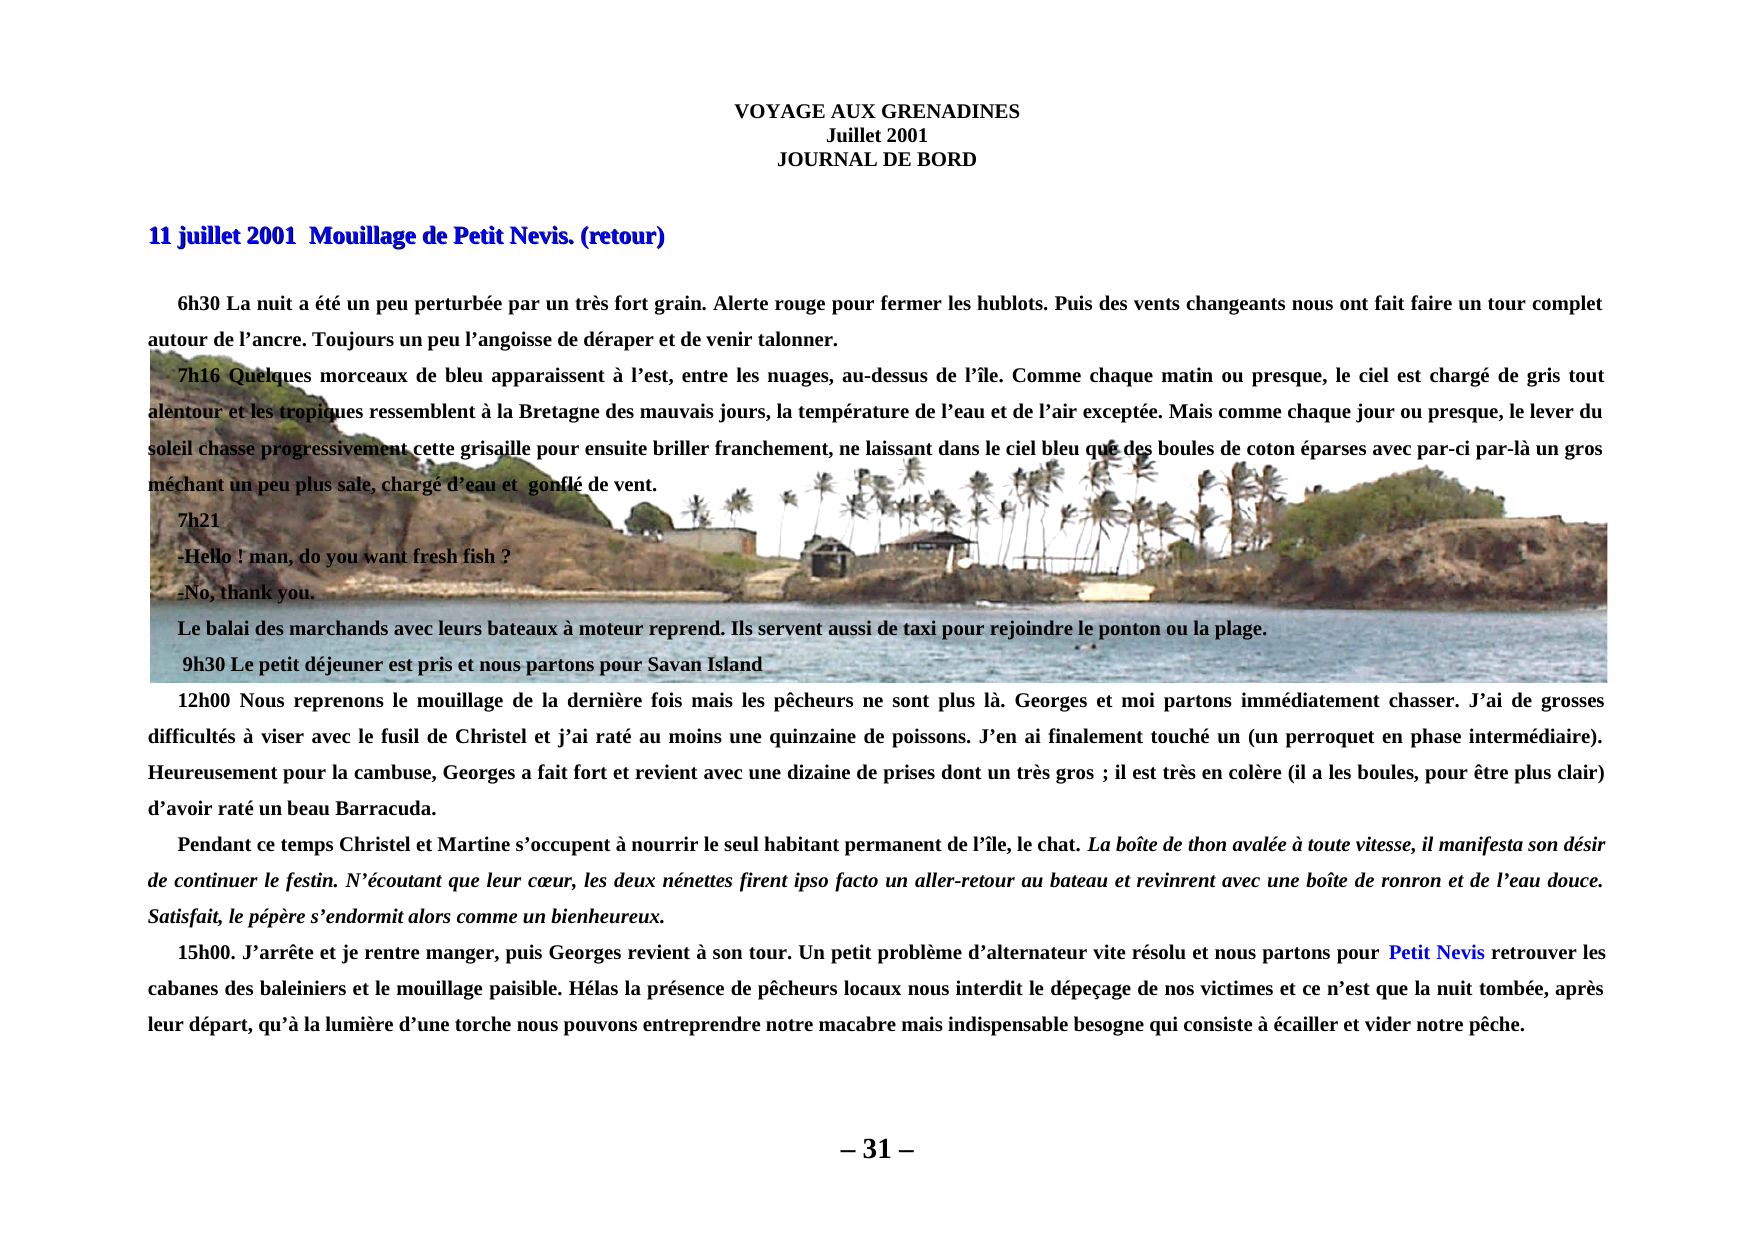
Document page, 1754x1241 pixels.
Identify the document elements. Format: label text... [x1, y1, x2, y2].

text 6h30 La nuit a été un peu perturbée par un très fort grain. Alerte rouge pour fermer les hublots. Puis des vents changeants nous ont fait faire un tour complet autour de l’ancre. Toujours un peu l’angoisse de déraper et de venir talonner. [148, 291, 1606, 341]
picture [150, 330, 1608, 683]
text 12h00 Nous reprenons le mouillage de la dernière fois mais les pêcheurs ne sont plus là. Georges et moi partons immédiatement chasser. J’ai de grosses difficultés à viser avec le fusil de Christel et j’ai raté au moins une quinzaine de poissons. J’en ai finalement touché un (un perroquet en phase intermédiaire). Heureusement pour la cambuse, Georges a fait fort et revient avec une dizaine de prises dont un très gros ; il est très en colère (il a les boules, pour être plus clair) d’avoir raté un beau Barracuda. [148, 688, 1606, 820]
subtitle 11 juillet 2001 Mouillage de Petit Nevis. (retour) [148, 220, 1606, 249]
text 15h00. J’arrête et je rentre manger, puis Georges revient à son tour. Un petit problème d’alternateur vite résolu et nous partons pour Petit Nevis retrouver les cabanes des baleiniers et le mouillage paisible. Hélas la présence de pêcheurs locaux nous interdit le dépeçage de nos victimes et ce n’est que la nuit tombée, après leur départ, qu’à la lumière d’une torche nous pouvons entreprendre notre macabre mais indispensable besogne qui consiste à écailler et vider notre pêche. [148, 940, 1606, 1036]
text Pendant ce temps Christel et Martine s’occupent à nourrir le seul habitant permanent de l’île, le chat. La boîte de thon avalée à toute vitesse, il manifesta son désir de continuer le festin. N’écoutant que leur cœur, les deux nénettes firent ipso facto un aller-retour au bateau et revinrent avec une boîte de ronron et de l’eau douce. Satisfait, le pépère s’endormit alors comme un bienheureux. [148, 832, 1606, 928]
